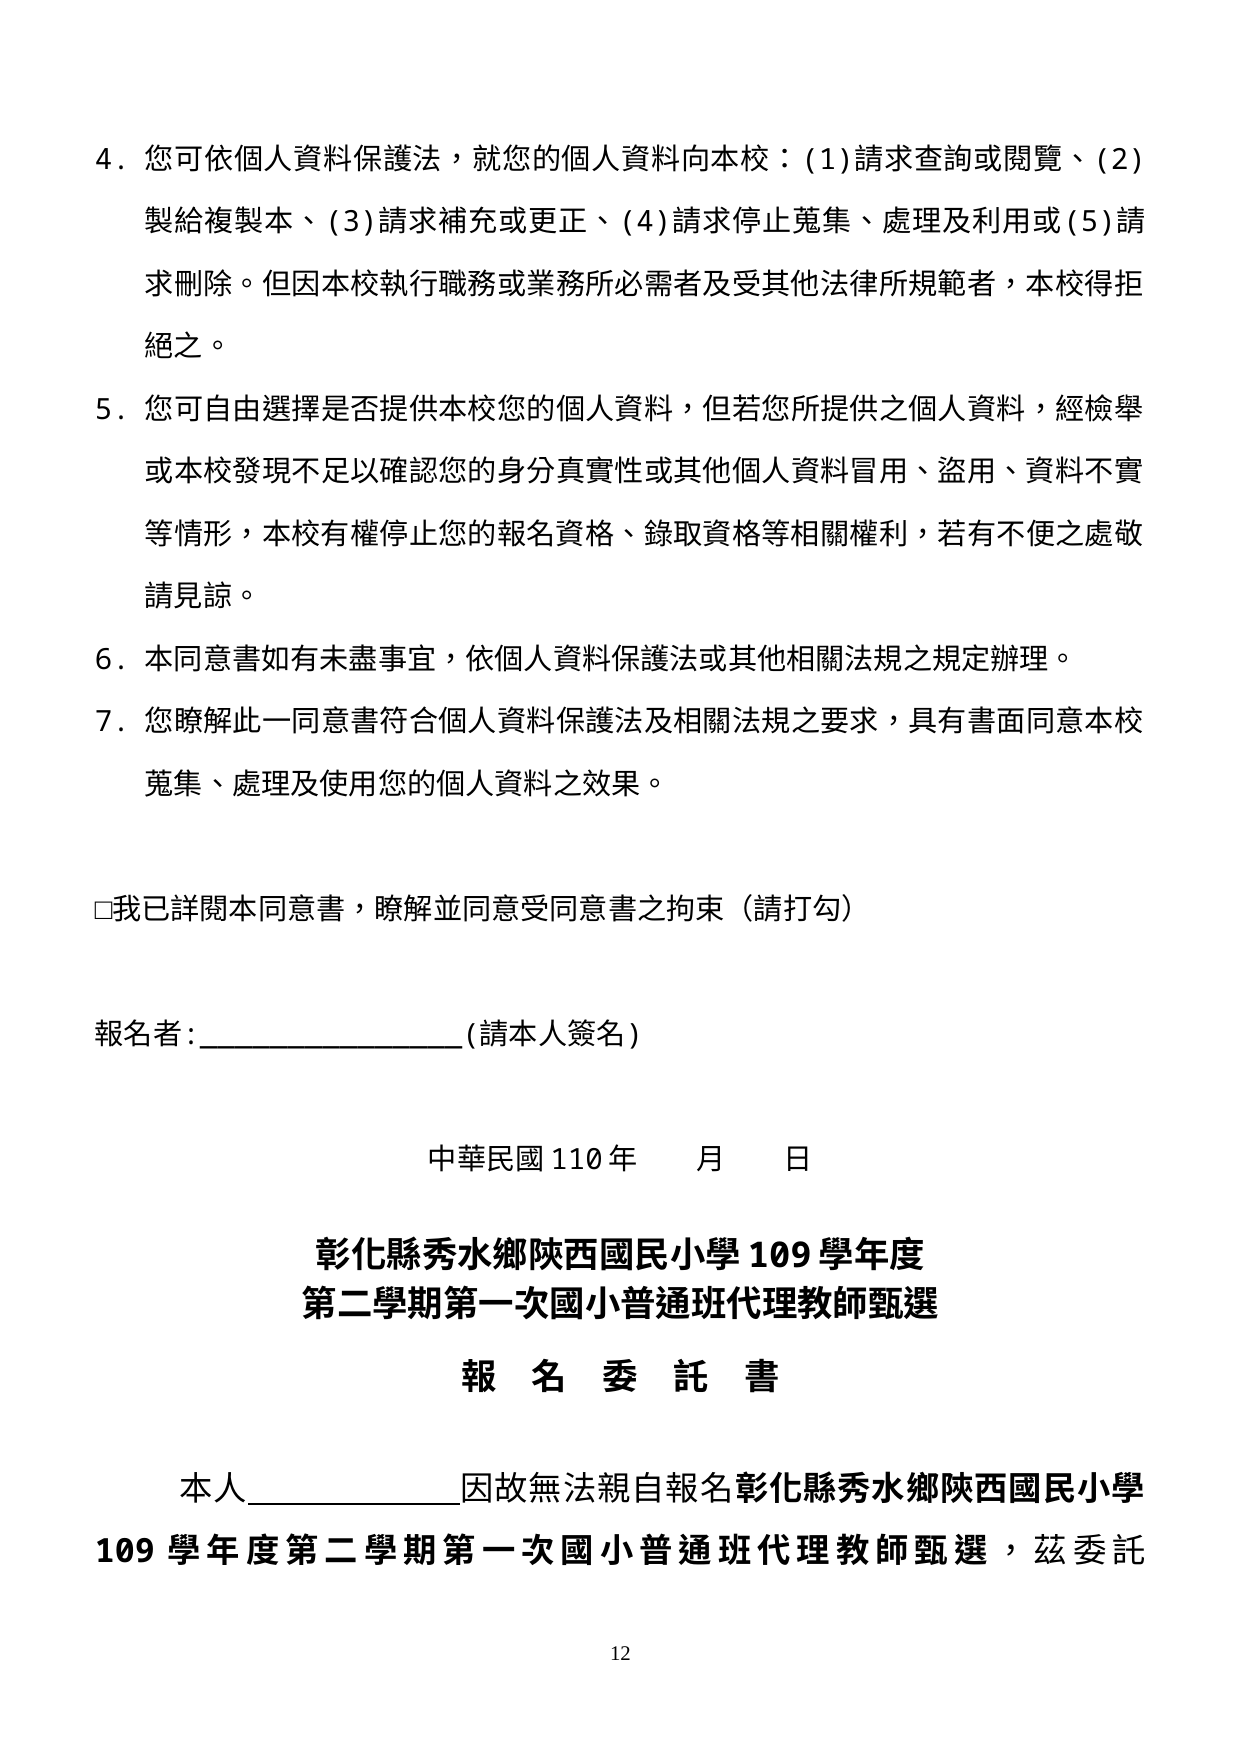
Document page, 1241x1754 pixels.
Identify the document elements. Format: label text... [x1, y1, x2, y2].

text 報 名 委 託 書 [94, 1362, 1146, 1396]
list 您可依個人資料保護法，就您的個人資料向本校：(1)請求查詢或閱覽、(2)製給複製本、(3)請求補充或更正、(4)請求停止蒐集、處理及利用或(5)請求刪除。但因本校執行職務或業務所必需者及受其他法律所規範者，本校得拒絕之。 [94, 115, 1146, 365]
text 報名者:_______________(請本人簽名) [94, 990, 1146, 1052]
text □我已詳閱本同意書，瞭解並同意受同意書之拘束（請打勾） [94, 865, 1146, 927]
text 本人 因故無法親自報名彰化縣秀水鄉陝西國民小學109學年度第二學期第一次國小普通班代理教師甄選，茲委託 [94, 1444, 1146, 1569]
list 您瞭解此一同意書符合個人資料保護法及相關法規之要求，具有書面同意本校蒐集、處理及使用您的個人資料之效果。 [94, 677, 1146, 802]
text 中華民國110年 月 日 [94, 1115, 1146, 1177]
list 本同意書如有未盡事宜，依個人資料保護法或其他相關法規之規定辦理。 [94, 615, 1146, 677]
list 您可自由選擇是否提供本校您的個人資料，但若您所提供之個人資料，經檢舉或本校發現不足以確認您的身分真實性或其他個人資料冒用、盜用、資料不實等情形，本校有權停止您的報名資格、錄取資格等相關權利，若有不便之處敬請見諒。 [94, 365, 1146, 615]
text 第二學期第一次國小普通班代理教師甄選 [94, 1283, 1146, 1325]
text 彰化縣秀水鄉陝西國民小學109學年度 [94, 1234, 1146, 1276]
